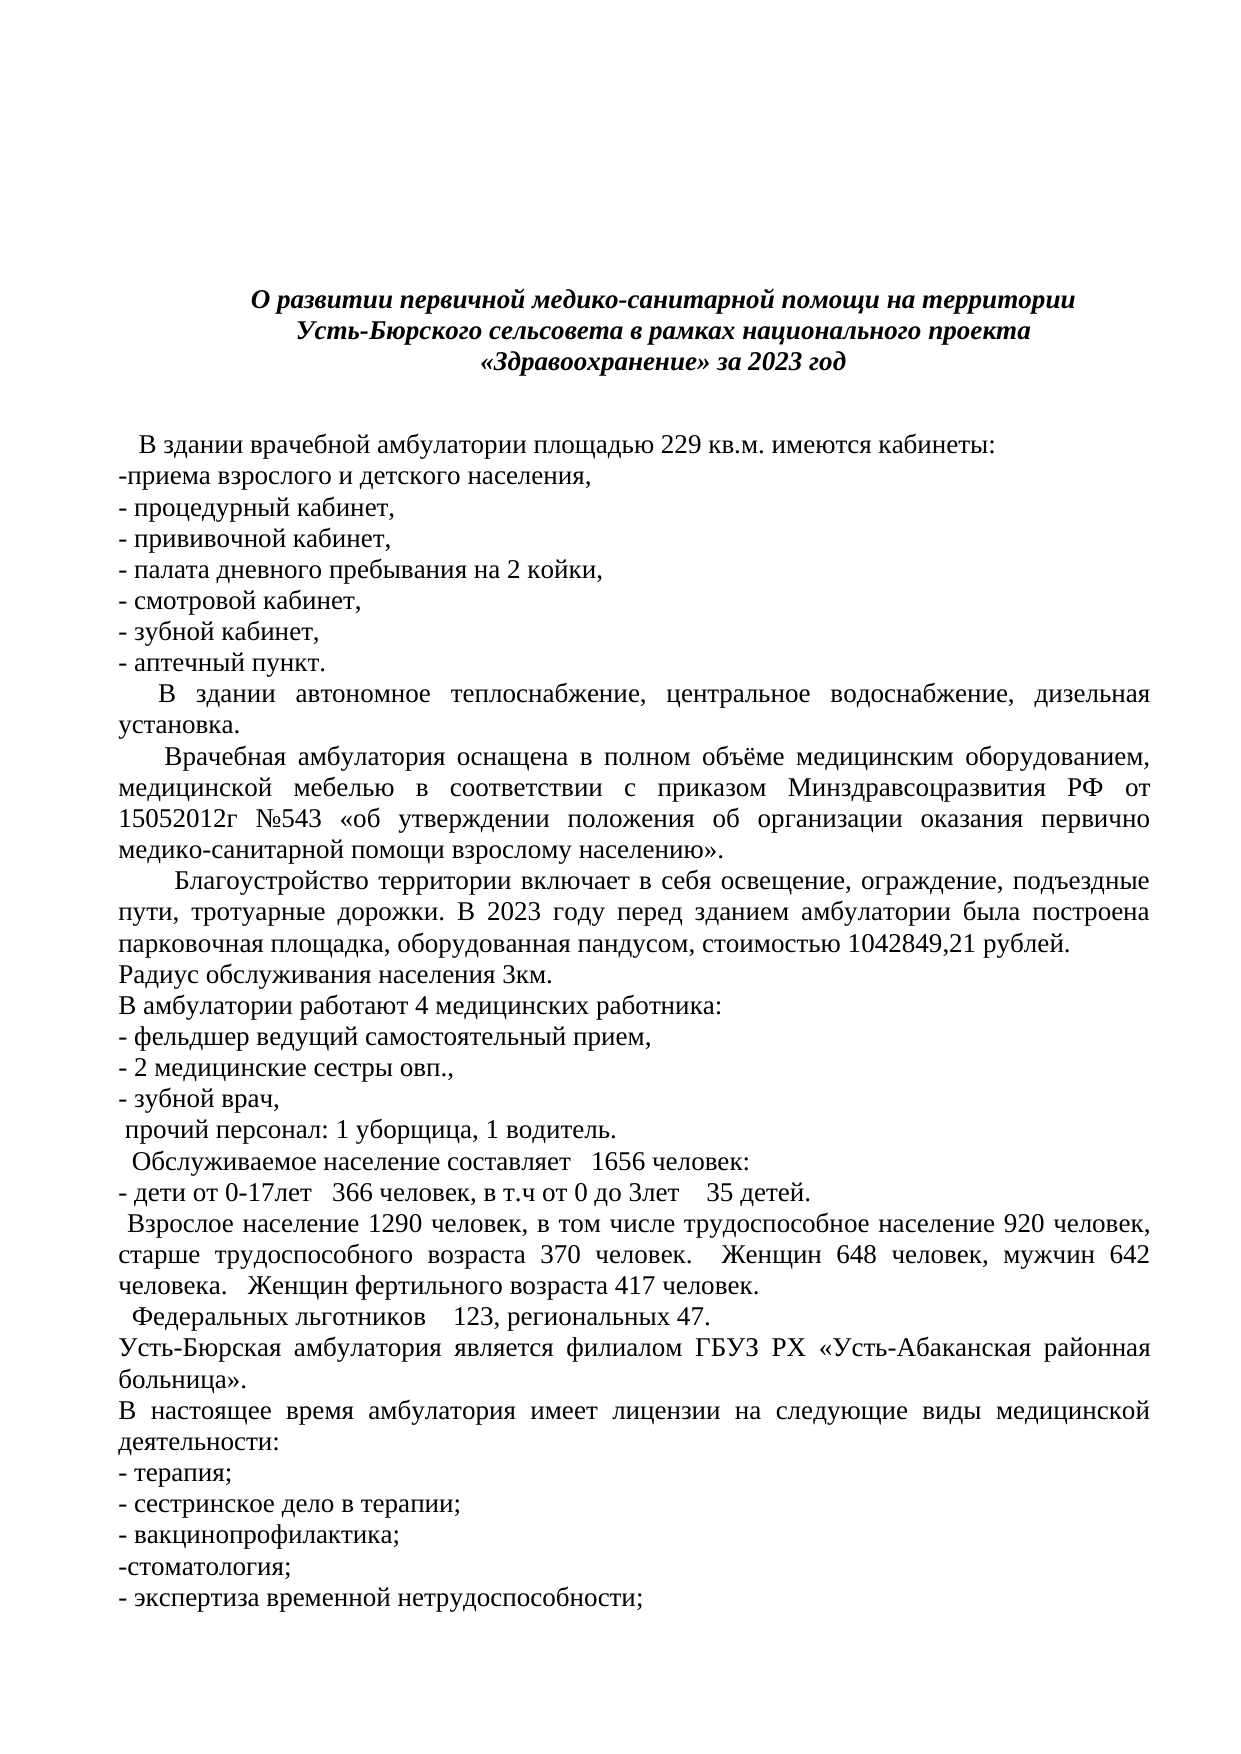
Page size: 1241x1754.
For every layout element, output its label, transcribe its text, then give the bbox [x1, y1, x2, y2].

text Благоустройство территории включает в себя освещение, ограждение, подъездные пути, тротуарные дорожки. В 2023 году перед зданием амбулатории была построена парковочная площадка, оборудованная пандусом, стоимостью 1042849,21 рублей. [118, 864, 1152, 958]
text прочий персонал: 1 уборщица, 1 водитель. [118, 1113, 1152, 1145]
text В настоящее время амбулатория имеет лицензии на следующие виды медицинской деятельности: [118, 1394, 1152, 1456]
text -стоматология; - экспертиза временной нетрудоспособности; [118, 1549, 1152, 1612]
text В здании врачебной амбулатории площадью 229 кв.м. имеются кабинеты: [118, 428, 1152, 459]
text Усть-Бюрская амбулатория является филиалом ГБУЗ РХ «Усть-Абаканская районная больница». [118, 1332, 1152, 1394]
text Обслуживаемое население составляет 1656 человек: [118, 1145, 1152, 1176]
text В амбулатории работают 4 медицинских работника: [118, 989, 1152, 1020]
text - палата дневного пребывания на 2 койки, [118, 553, 1152, 584]
text - дети от 0-17лет 366 человек, в т.ч от 0 до 3лет 35 детей. [118, 1176, 1152, 1207]
text -приема взрослого и детского населения, [118, 459, 1152, 491]
text - сестринское дело в терапии; [118, 1487, 1152, 1518]
text - терапия; [118, 1456, 1152, 1487]
text В здании автономное теплоснабжение, центральное водоснабжение, дизельная установка. [118, 677, 1152, 740]
text - аптечный пункт. [118, 646, 1152, 677]
text Федеральных льготников 123, региональных 47. [118, 1300, 1152, 1332]
text Взрослое население 1290 человек, в том числе трудоспособное население 920 человек, старше трудоспособного возраста 370 человек. Женщин 648 человек, мужчин 642 человека. Женщин фертильного возраста 417 человек. [118, 1207, 1152, 1300]
text Врачебная амбулатория оснащена в полном объёме медицинским оборудованием, медицинской мебелью в соответствии с приказом Минздравсоцразвития РФ от 15052012г №543 «об утверждении положения об организации оказания первично медико-санитарной помощи взрослому населению». [118, 740, 1152, 864]
text - фельдшер ведущий самостоятельный прием, [118, 1020, 1152, 1051]
text - прививочной кабинет, [118, 522, 1152, 553]
text - процедурный кабинет, [118, 491, 1152, 522]
text О развитии первичной медико-санитарной помощи на территории Усть-Бюрского сельсовета в рамках национального проекта «Здравоохранение» за 2023 год [177, 283, 1152, 376]
text - 2 медицинские сестры овп., [118, 1051, 1152, 1082]
text - зубной кабинет, [118, 615, 1152, 646]
text - зубной врач, [118, 1082, 1152, 1113]
text - смотровой кабинет, [118, 584, 1152, 615]
text - вакцинопрофилактика; [118, 1518, 1152, 1549]
text Радиус обслуживания населения 3км. [118, 958, 1152, 989]
